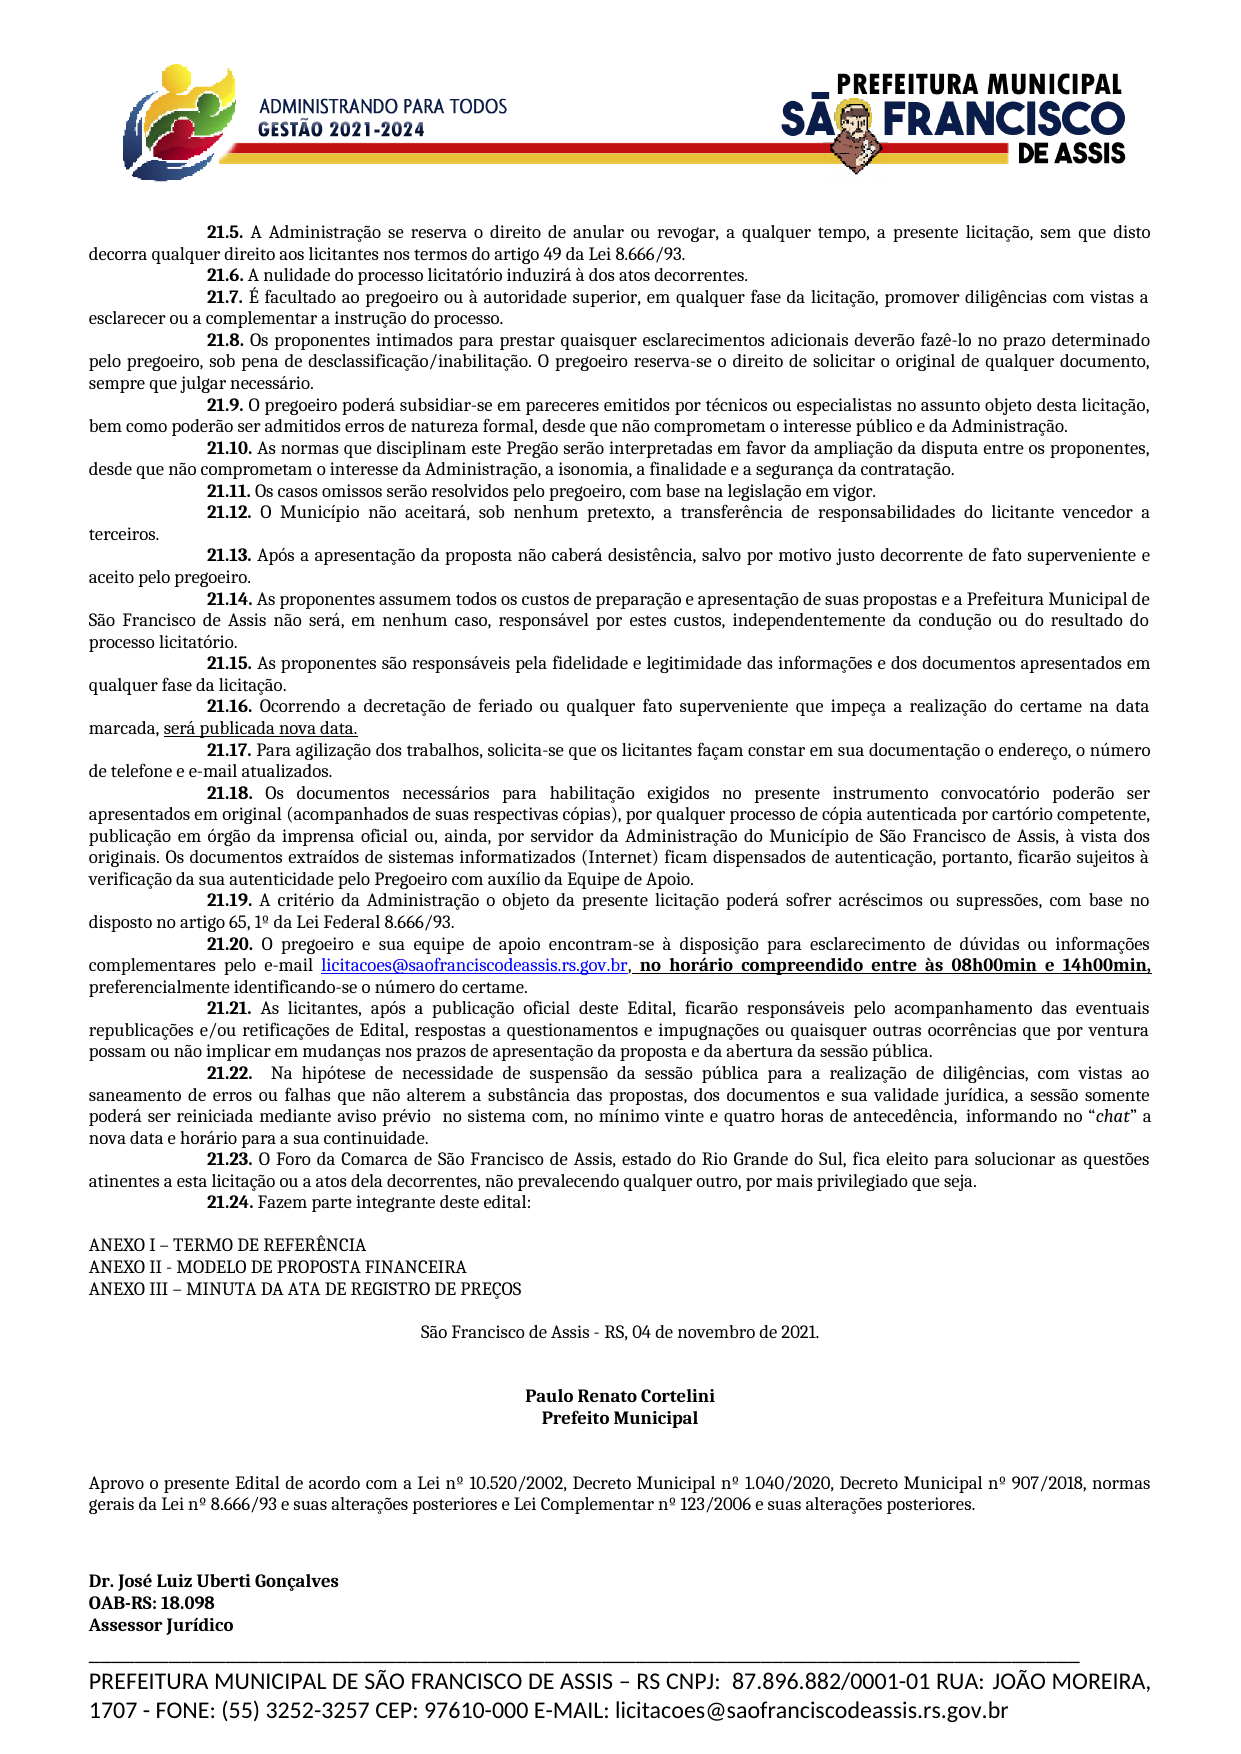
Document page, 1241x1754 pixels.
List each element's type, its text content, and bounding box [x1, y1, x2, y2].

text 21.22. Na hipótese de necessidade de suspensão da sessão pública para a realização de diligências, com vistas ao saneamento de erros ou falhas que não alterem a substância das propostas, dos documentos e sua validade jurídica, a sessão somente poderá ser reiniciada mediante aviso prévio no sistema com, no mínimo vinte e quatro horas de antecedência, informando no “chat” a nova data e horário para a sua continuidade. [89, 1062, 1152, 1149]
text 21.8. Os proponentes intimados para prestar quaisquer esclarecimentos adicionais deverão fazê-lo no prazo determinado pelo pregoeiro, sob pena de desclassificação/inabilitação. O pregoeiro reserva-se o direito de solicitar o original de qualquer documento, sempre que julgar necessário. [89, 329, 1152, 394]
text 21.11. Os casos omissos serão resolvidos pelo pregoeiro, com base na legislação em vigor. [89, 480, 1152, 502]
text ANEXO II - MODELO DE PROPOSTA FINANCEIRA [89, 1257, 1152, 1278]
text 21.15. As proponentes são responsáveis pela fidelidade e legitimidade das informações e dos documentos apresentados em qualquer fase da licitação. [89, 653, 1152, 696]
text São Francisco de Assis - RS, 04 de novembro de 2021. [89, 1321, 1152, 1343]
text 21.17. Para agilização dos trabalhos, solicita-se que os licitantes façam constar em sua documentação o endereço, o número de telefone e e-mail atualizados. [89, 739, 1152, 782]
text 21.12. O Município não aceitará, sob nenhum pretexto, a transferência de responsabilidades do licitante vencedor a terceiros. [89, 502, 1152, 545]
text Aprovo o presente Edital de acordo com a Lei nº 10.520/2002, Decreto Municipal nº 1.040/2020, Decreto Municipal nº 907/2018, normas gerais da Lei nº 8.666/93 e suas alterações posteriores e Lei Complementar nº 123/2006 e suas alterações posteriores. [89, 1472, 1152, 1515]
text 21.18. Os documentos necessários para habilitação exigidos no presente instrumento convocatório poderão ser apresentados em original (acompanhados de suas respectivas cópias), por qualquer processo de cópia autenticada por cartório competente, publicação em órgão da imprensa oficial ou, ainda, por servidor da Administração do Município de São Francisco de Assis, à vista dos originais. Os documentos extraídos de sistemas informatizados (Internet) ficam dispensados de autenticação, portanto, ficarão sujeitos à verificação da sua autenticidade pelo Pregoeiro com auxílio da Equipe de Apoio. [89, 782, 1152, 890]
text 21.21. As licitantes, após a publicação oficial deste Edital, ficarão responsáveis pelo acompanhamento das eventuais republicações e/ou retificações de Edital, respostas a questionamentos e impugnações ou quaisquer outras ocorrências que por ventura possam ou não implicar em mudanças nos prazos de apresentação da proposta e da abertura da sessão pública. [89, 998, 1152, 1062]
text Prefeito Municipal [89, 1407, 1152, 1429]
text Paulo Renato Cortelini [89, 1386, 1152, 1407]
text 21.6. A nulidade do processo licitatório induzirá à dos atos decorrentes. [89, 265, 1152, 286]
text ANEXO I – TERMO DE REFERÊNCIA [89, 1235, 1152, 1257]
text 21.20. O pregoeiro e sua equipe de apoio encontram-se à disposição para esclarecimento de dúvidas ou informações complementares pelo e-mail licitacoes@saofranciscodeassis.rs.gov.br, no horário compreendido entre às 08h00min e 14h00min, preferencialmente identificando-se o número do certame. [89, 933, 1152, 998]
text Assessor Jurídico [89, 1614, 1152, 1636]
text 21.13. Após a apresentação da proposta não caberá desistência, salvo por motivo justo decorrente de fato superveniente e aceito pelo pregoeiro. [89, 545, 1152, 588]
text ANEXO III – MINUTA DA ATA DE REGISTRO DE PREÇOS [89, 1278, 1152, 1300]
text OAB-RS: 18.098 [89, 1592, 1152, 1614]
text Dr. José Luiz Uberti Gonçalves [89, 1571, 1152, 1592]
text 21.23. O Foro da Comarca de São Francisco de Assis, estado do Rio Grande do Sul, fica eleito para solucionar as questões atinentes a esta licitação ou a atos dela decorrentes, não prevalecendo qualquer outro, por mais privilegiado que seja. [89, 1149, 1152, 1192]
text 21.7. É facultado ao pregoeiro ou à autoridade superior, em qualquer fase da licitação, promover diligências com vistas a esclarecer ou a complementar a instrução do processo. [89, 286, 1152, 329]
text 21.5. A Administração se reserva o direito de anular ou revogar, a qualquer tempo, a presente licitação, sem que disto decorra qualquer direito aos licitantes nos termos do artigo 49 da Lei 8.666/93. [89, 222, 1152, 265]
text 21.19. A critério da Administração o objeto da presente licitação poderá sofrer acréscimos ou supressões, com base no disposto no artigo 65, 1º da Lei Federal 8.666/93. [89, 890, 1152, 933]
text 21.9. O pregoeiro poderá subsidiar-se em pareceres emitidos por técnicos ou especialistas no assunto objeto desta licitação, bem como poderão ser admitidos erros de natureza formal, desde que não comprometam o interesse público e da Administração. [89, 394, 1152, 437]
text 21.14. As proponentes assumem todos os custos de preparação e apresentação de suas propostas e a Prefeitura Municipal de São Francisco de Assis não será, em nenhum caso, responsável por estes custos, independentemente da condução ou do resultado do processo licitatório. [89, 588, 1152, 653]
text 21.24. Fazem parte integrante deste edital: [89, 1192, 1152, 1213]
text 21.16. Ocorrendo a decretação de feriado ou qualquer fato superveniente que impeça a realização do certame na data marcada, será publicada nova data. [89, 696, 1152, 739]
text 21.10. As normas que disciplinam este Pregão serão interpretadas em favor da ampliação da disputa entre os proponentes, desde que não comprometam o interesse da Administração, a isonomia, a finalidade e a segurança da contratação. [89, 437, 1152, 480]
